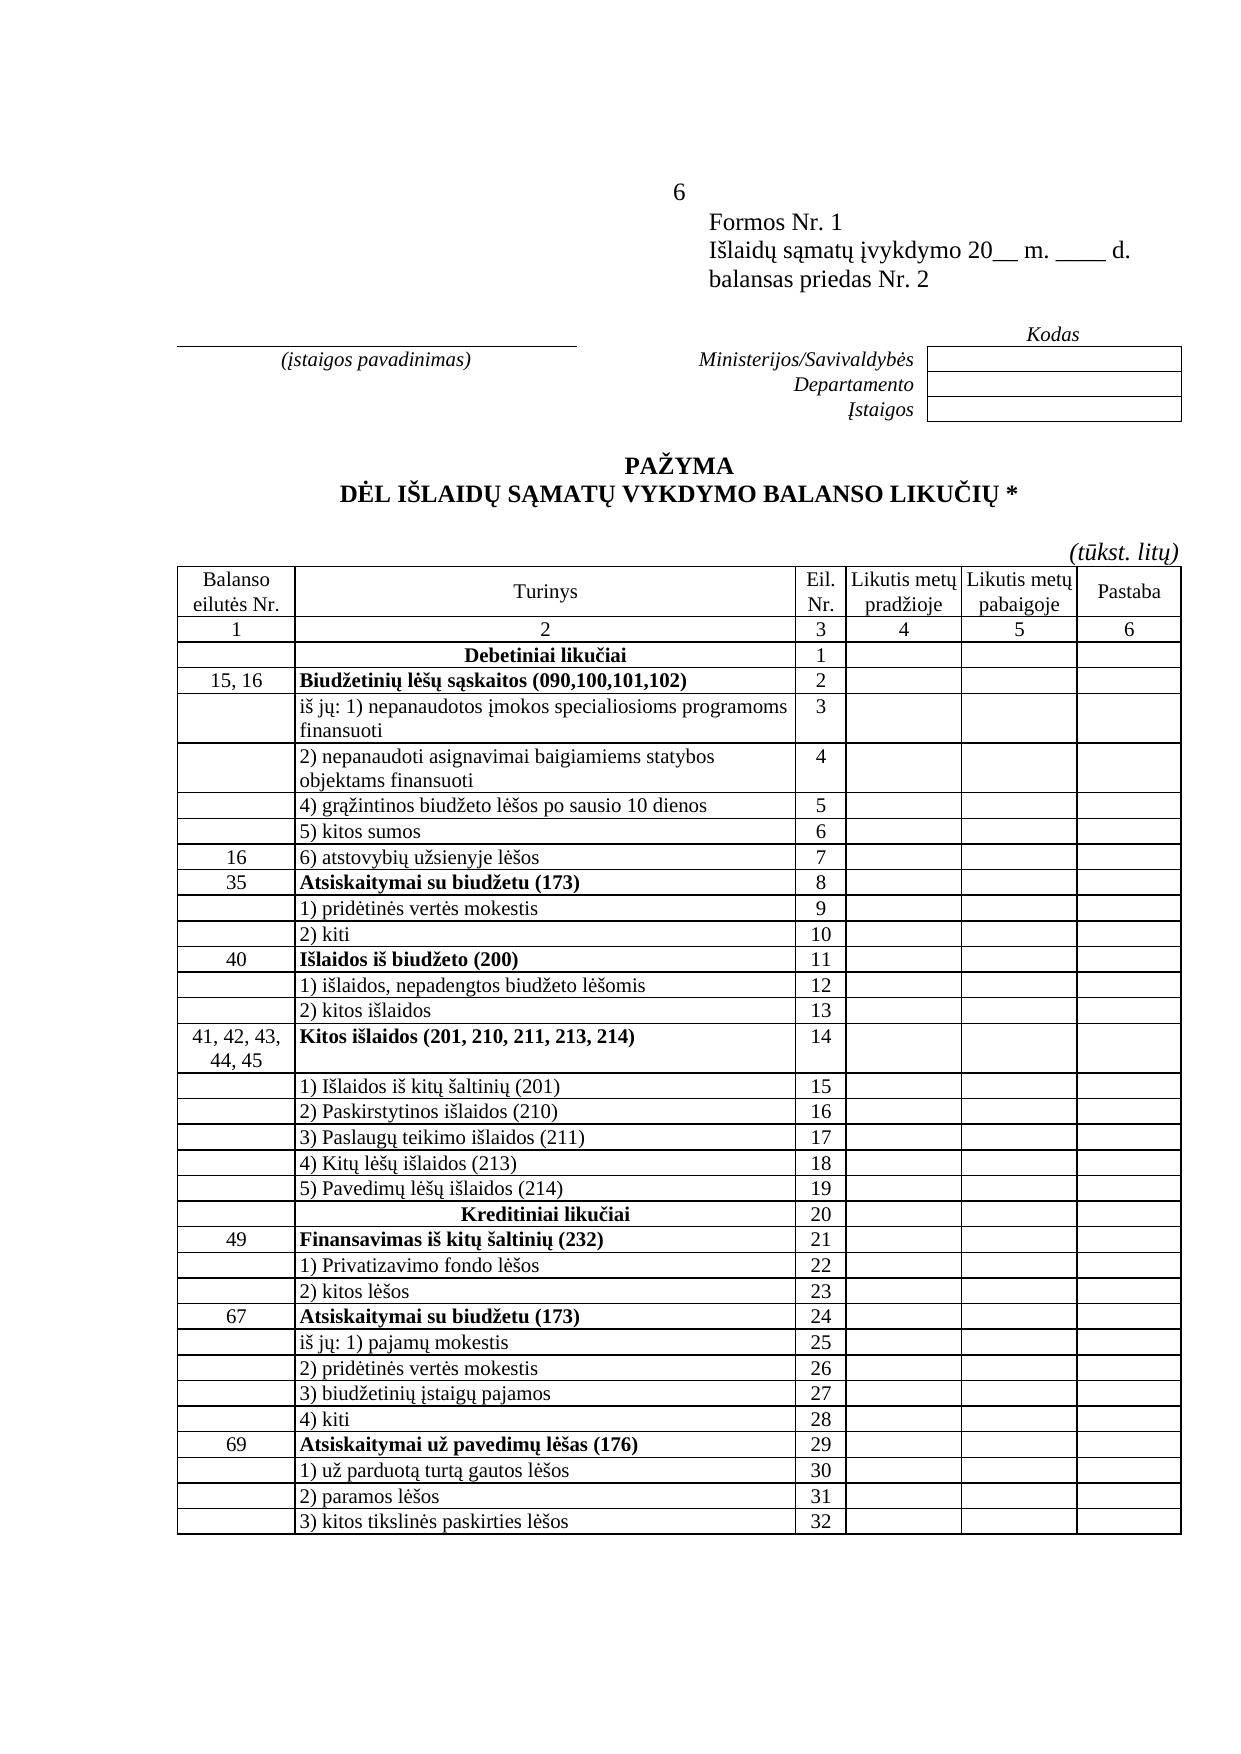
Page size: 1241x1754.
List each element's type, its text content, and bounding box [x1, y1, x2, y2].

table_header Pastaba [1078, 567, 1180, 616]
table_header Kodas [927, 322, 1181, 346]
table_cell 2 [796, 668, 800, 692]
table_cell 21 [796, 1227, 800, 1251]
table_cell [957, 922, 961, 946]
table_cell [962, 1458, 966, 1482]
table_cell [957, 1074, 961, 1098]
table_cell 14 [796, 1024, 845, 1072]
table_cell 10 [796, 922, 800, 946]
table_cell 2 [791, 617, 795, 641]
table_cell [962, 1176, 966, 1200]
table_cell Ministerijos/Savivaldybės [577, 346, 927, 371]
table_cell [957, 1176, 961, 1200]
table_cell [962, 1484, 966, 1508]
table_cell [962, 1381, 966, 1405]
table_header [577, 322, 927, 346]
table_cell Kitos išlaidos (201, 210, 211, 213, 214) [296, 1024, 795, 1072]
table_cell [962, 1151, 966, 1174]
table_cell [957, 1509, 961, 1533]
table_cell [957, 1099, 961, 1123]
table_cell [962, 1509, 966, 1533]
table_cell 7 [796, 845, 800, 869]
table_cell [847, 1024, 961, 1072]
table_cell [847, 694, 961, 742]
table_cell 30 [796, 1458, 800, 1482]
table_cell [957, 1381, 961, 1405]
table_cell 8 [796, 870, 800, 894]
table_cell [957, 1227, 961, 1251]
table_cell [962, 1279, 966, 1303]
table_header Eil. Nr. [796, 567, 800, 616]
table_cell [928, 347, 1181, 371]
table_cell [962, 1356, 966, 1379]
table_cell [957, 896, 961, 920]
table_cell 11 [796, 947, 800, 971]
table_cell [178, 744, 294, 792]
table_cell 15 [796, 1074, 800, 1098]
table_cell [962, 973, 966, 997]
table_cell [962, 668, 966, 692]
table_cell Departamento [577, 371, 927, 396]
table_cell [962, 947, 966, 971]
table_cell [962, 1202, 966, 1226]
table_cell 3 [796, 617, 800, 641]
table_cell 32 [796, 1509, 800, 1533]
table_cell 1 [796, 643, 800, 667]
table_cell [962, 870, 966, 894]
table_cell 27 [796, 1381, 800, 1405]
table_cell 5 [962, 617, 966, 641]
table_cell 22 [796, 1253, 800, 1277]
table_cell [962, 1024, 1076, 1072]
text Formos Nr. 1 [177, 207, 1181, 235]
table_cell [957, 1330, 961, 1354]
table_cell [957, 973, 961, 997]
table_cell [957, 1253, 961, 1277]
text balansas priedas Nr. 2 [177, 264, 1181, 293]
table_cell 28 [796, 1407, 800, 1431]
table_cell [962, 1253, 966, 1277]
table_cell 16 [796, 1099, 800, 1123]
table_cell [178, 694, 294, 742]
table_cell [962, 643, 966, 667]
table_cell [957, 845, 961, 869]
text DĖL IŠLAIDŲ SĄMATŲ VYKDYMO BALANSO LIKUČIŲ * [177, 479, 1181, 508]
table_cell [177, 371, 577, 396]
table_cell 13 [796, 998, 800, 1022]
table_cell [1078, 744, 1180, 792]
table_cell [957, 1432, 961, 1456]
table_cell [957, 668, 961, 692]
text (tūkst. litų) [177, 537, 1181, 566]
table_cell [1078, 694, 1180, 742]
table_cell 6 [796, 819, 800, 843]
table_cell [957, 947, 961, 971]
table_cell [962, 922, 966, 946]
table_cell 20 [796, 1202, 800, 1226]
table_cell 31 [796, 1484, 800, 1508]
table_cell [957, 1151, 961, 1174]
table_cell [962, 1432, 966, 1456]
table_cell [928, 372, 1181, 396]
table_cell 29 [796, 1432, 800, 1456]
table_cell [177, 396, 577, 421]
table_cell 4 [796, 744, 845, 792]
table_cell [957, 1202, 961, 1226]
table_cell [962, 819, 966, 843]
text Išlaidų sąmatų įvykdymo 20__ m. ____ d. [177, 235, 1181, 264]
table_cell [962, 896, 966, 920]
table_cell 12 [796, 973, 800, 997]
table_cell [962, 845, 966, 869]
table_cell [957, 998, 961, 1022]
table_cell [847, 744, 961, 792]
table_cell [962, 694, 1076, 742]
table_cell [957, 1458, 961, 1482]
table_cell [957, 1356, 961, 1379]
table_header [177, 322, 577, 346]
table_cell [962, 1407, 966, 1431]
table_cell [962, 998, 966, 1022]
table_cell 18 [796, 1151, 800, 1174]
table_cell 25 [796, 1330, 800, 1354]
table_cell 24 [796, 1304, 800, 1328]
table_cell [962, 1330, 966, 1354]
table_cell [957, 1304, 961, 1328]
table_cell [957, 1407, 961, 1431]
table_cell 19 [796, 1176, 800, 1200]
table_cell [957, 819, 961, 843]
table_cell [957, 1125, 961, 1149]
table_header Turinys [296, 567, 795, 616]
table_cell [957, 870, 961, 894]
table_cell [957, 1279, 961, 1303]
table_cell 9 [796, 896, 800, 920]
table_cell [962, 1227, 966, 1251]
table_cell 4 [957, 617, 961, 641]
table_cell [962, 1304, 966, 1328]
table_cell [957, 1484, 961, 1508]
table_cell 3 [796, 694, 845, 742]
table_cell [928, 397, 1181, 421]
table_cell [957, 643, 961, 667]
table_cell [962, 744, 1076, 792]
table_cell [962, 1099, 966, 1123]
table_cell [962, 1125, 966, 1149]
table_cell (įstaigos pavadinimas) [177, 347, 577, 371]
table_cell [962, 793, 966, 817]
table_cell 23 [796, 1279, 800, 1303]
text PAŽYMA [177, 451, 1181, 479]
table_cell [957, 793, 961, 817]
table_cell 26 [796, 1356, 800, 1379]
table_cell [1078, 1024, 1180, 1072]
table_cell Įstaigos [577, 396, 927, 421]
table_cell 5 [796, 793, 800, 817]
table_cell 17 [796, 1125, 800, 1149]
table_cell [962, 1074, 966, 1098]
